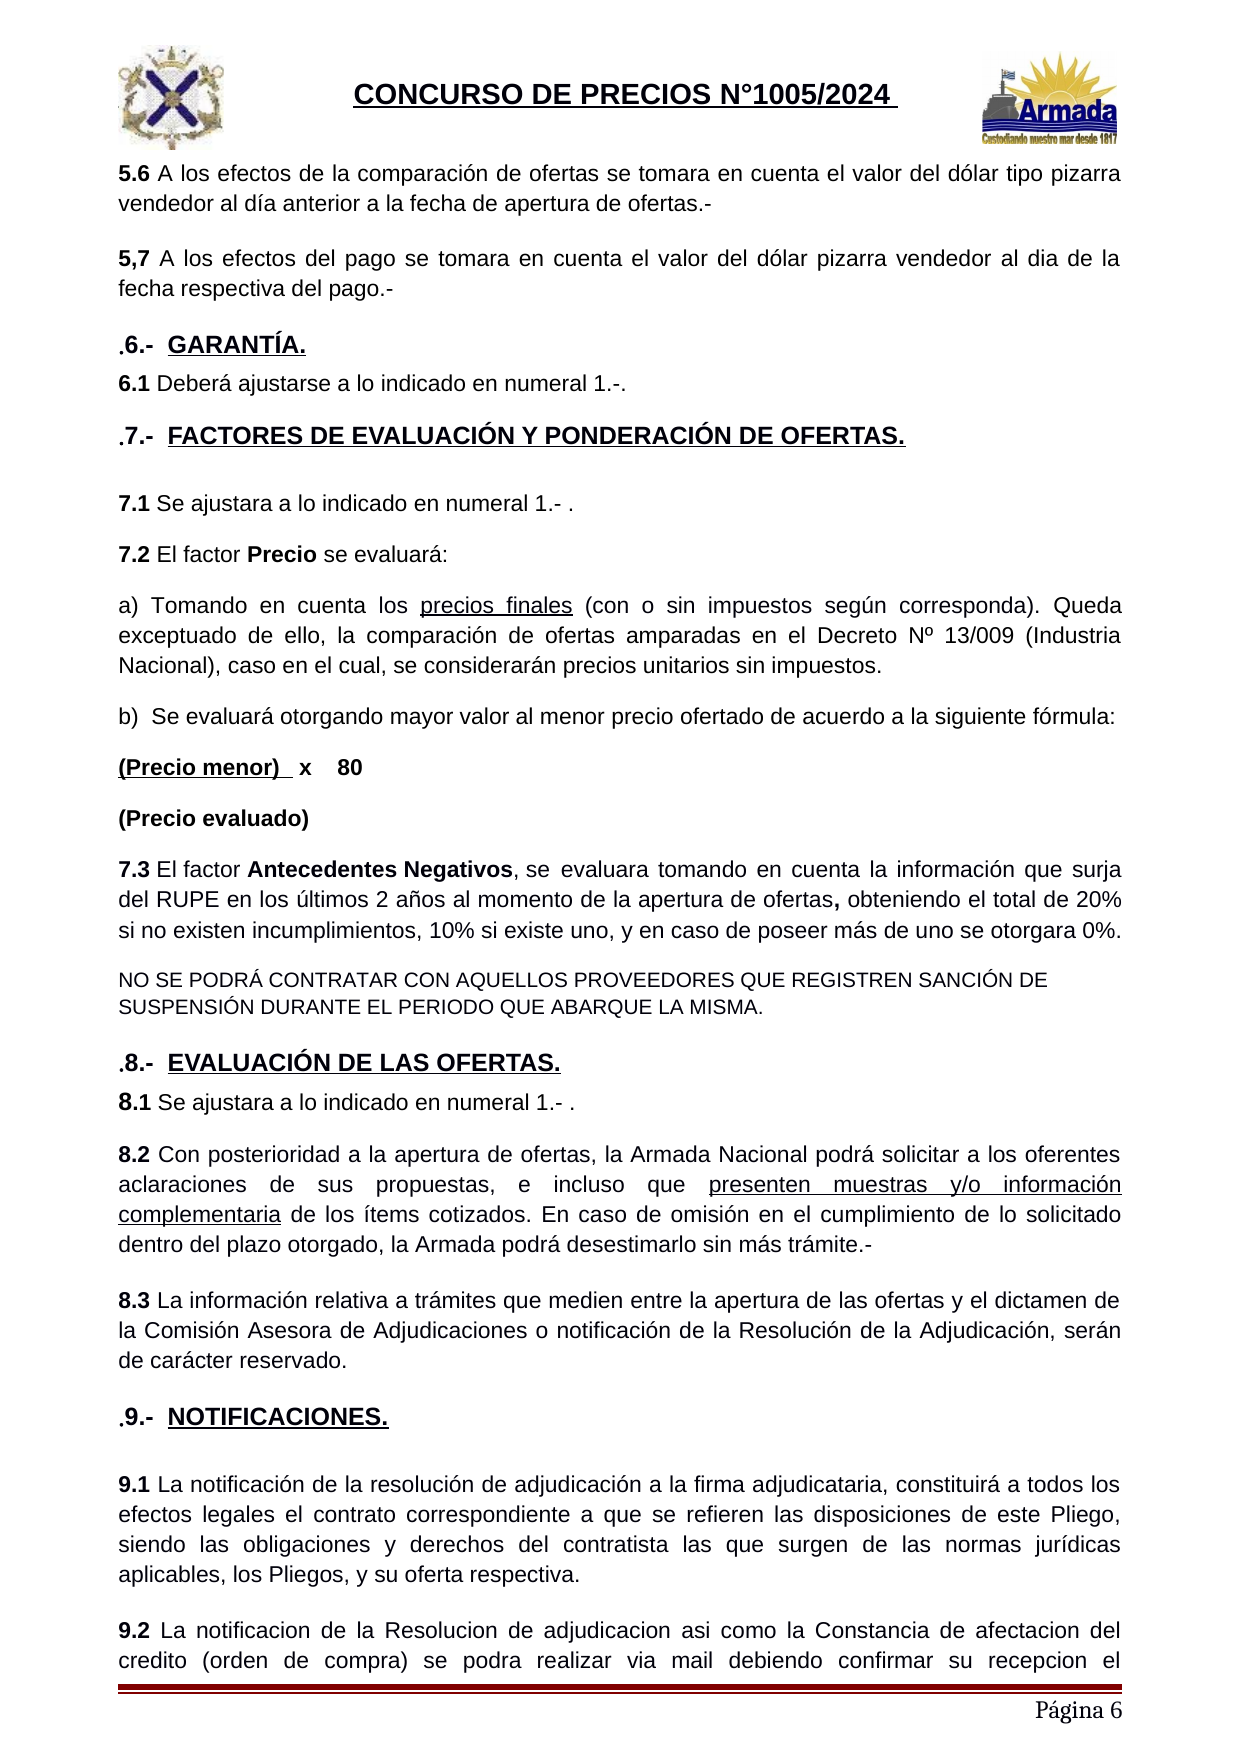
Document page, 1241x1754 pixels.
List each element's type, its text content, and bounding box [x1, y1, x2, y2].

text 7.2 El factor Precio se evaluará: [118, 541, 1122, 567]
text 9.1 La notificación de la resolución de adjudicación a la firma adjudicataria, constituirá a todos los efectos legales el contrato correspondiente a que se refieren las disposiciones de este Pliego, siendo las obligaciones y derechos del contratista las que surgen de las normas jurídicas aplicables, los Pliegos, y su oferta respectiva. [118, 1471, 1122, 1588]
text 7.3 El factor Antecedentes Negativos, se evaluara tomando en cuenta la información que surja del RUPE en los últimos 2 años al momento de la apertura de ofertas, obteniendo el total de 20% si no existen incumplimientos, 10% si existe uno, y en caso de poseer más de uno se otorgara 0%. [118, 856, 1122, 943]
text 9.2 La notificacion de la Resolucion de adjudicacion asi como la Constancia de afectacion del credito (orden de compra) se podra realizar via mail debiendo confirmar su recepcion el [118, 1617, 1122, 1673]
text a) Tomando en cuenta los precios finales (con o sin impuestos según corresponda). Queda exceptuado de ello, la comparación de ofertas amparadas en el Decreto Nº 13/009 (Industria Nacional), caso en el cual, se considerarán precios unitarios sin impuestos. [118, 592, 1122, 678]
subtitle 6.- GARANTÍA. [118, 330, 1122, 359]
text 8.3 La información relativa a trámites que medien entre la apertura de las ofertas y el dictamen de la Comisión Asesora de Adjudicaciones o notificación de la Resolución de la Adjudicación, serán de carácter reservado. [118, 1287, 1122, 1373]
text 7.1 Se ajustara a lo indicado en numeral 1.- . [118, 489, 1122, 516]
text 5,7 A los efectos del pago se tomara en cuenta el valor del dólar pizarra vendedor al dia de la fecha respectiva del pago.- [118, 245, 1122, 301]
text b) Se evaluará otorgando mayor valor al menor precio ofertado de acuerdo a la siguiente fórmula: [118, 703, 1122, 729]
subtitle 7.- FACTORES DE EVALUACIÓN Y PONDERACIÓN DE OFERTAS. [118, 421, 1122, 450]
picture [118, 45, 224, 150]
text (Precio menor) x 80 [118, 754, 1122, 780]
subtitle 9.- NOTIFICACIONES. [118, 1402, 1122, 1431]
text NO SE PODRÁ CONTRATAR CON AQUELLOS PROVEEDORES QUE REGISTREN SANCIÓN DE SUSPENSIÓN DURANTE EL PERIODO QUE ABARQUE LA MISMA. [118, 968, 1122, 1019]
subtitle 8.- EVALUACIÓN DE LAS OFERTAS. [118, 1048, 1122, 1076]
text 8.2 Con posterioridad a la apertura de ofertas, la Armada Nacional podrá solicitar a los oferentes aclaraciones de sus propuestas, e incluso que presenten muestras y/o información complementaria de los ítems cotizados. En caso de omisión en el cumplimiento de lo solicitado dentro del plazo otorgado, la Armada podrá desestimarlo sin más trámite.- [118, 1141, 1122, 1258]
text (Precio evaluado) [118, 805, 1122, 831]
picture [982, 51, 1117, 144]
text 6.1 Deberá ajustarse a lo indicado en numeral 1.-. [118, 370, 1122, 396]
text 5.6 A los efectos de la comparación de ofertas se tomara en cuenta el valor del dólar tipo pizarra vendedor al día anterior a la fecha de apertura de ofertas.- [118, 159, 1122, 216]
text 8.1 Se ajustara a lo indicado en numeral 1.- . [118, 1087, 1122, 1116]
